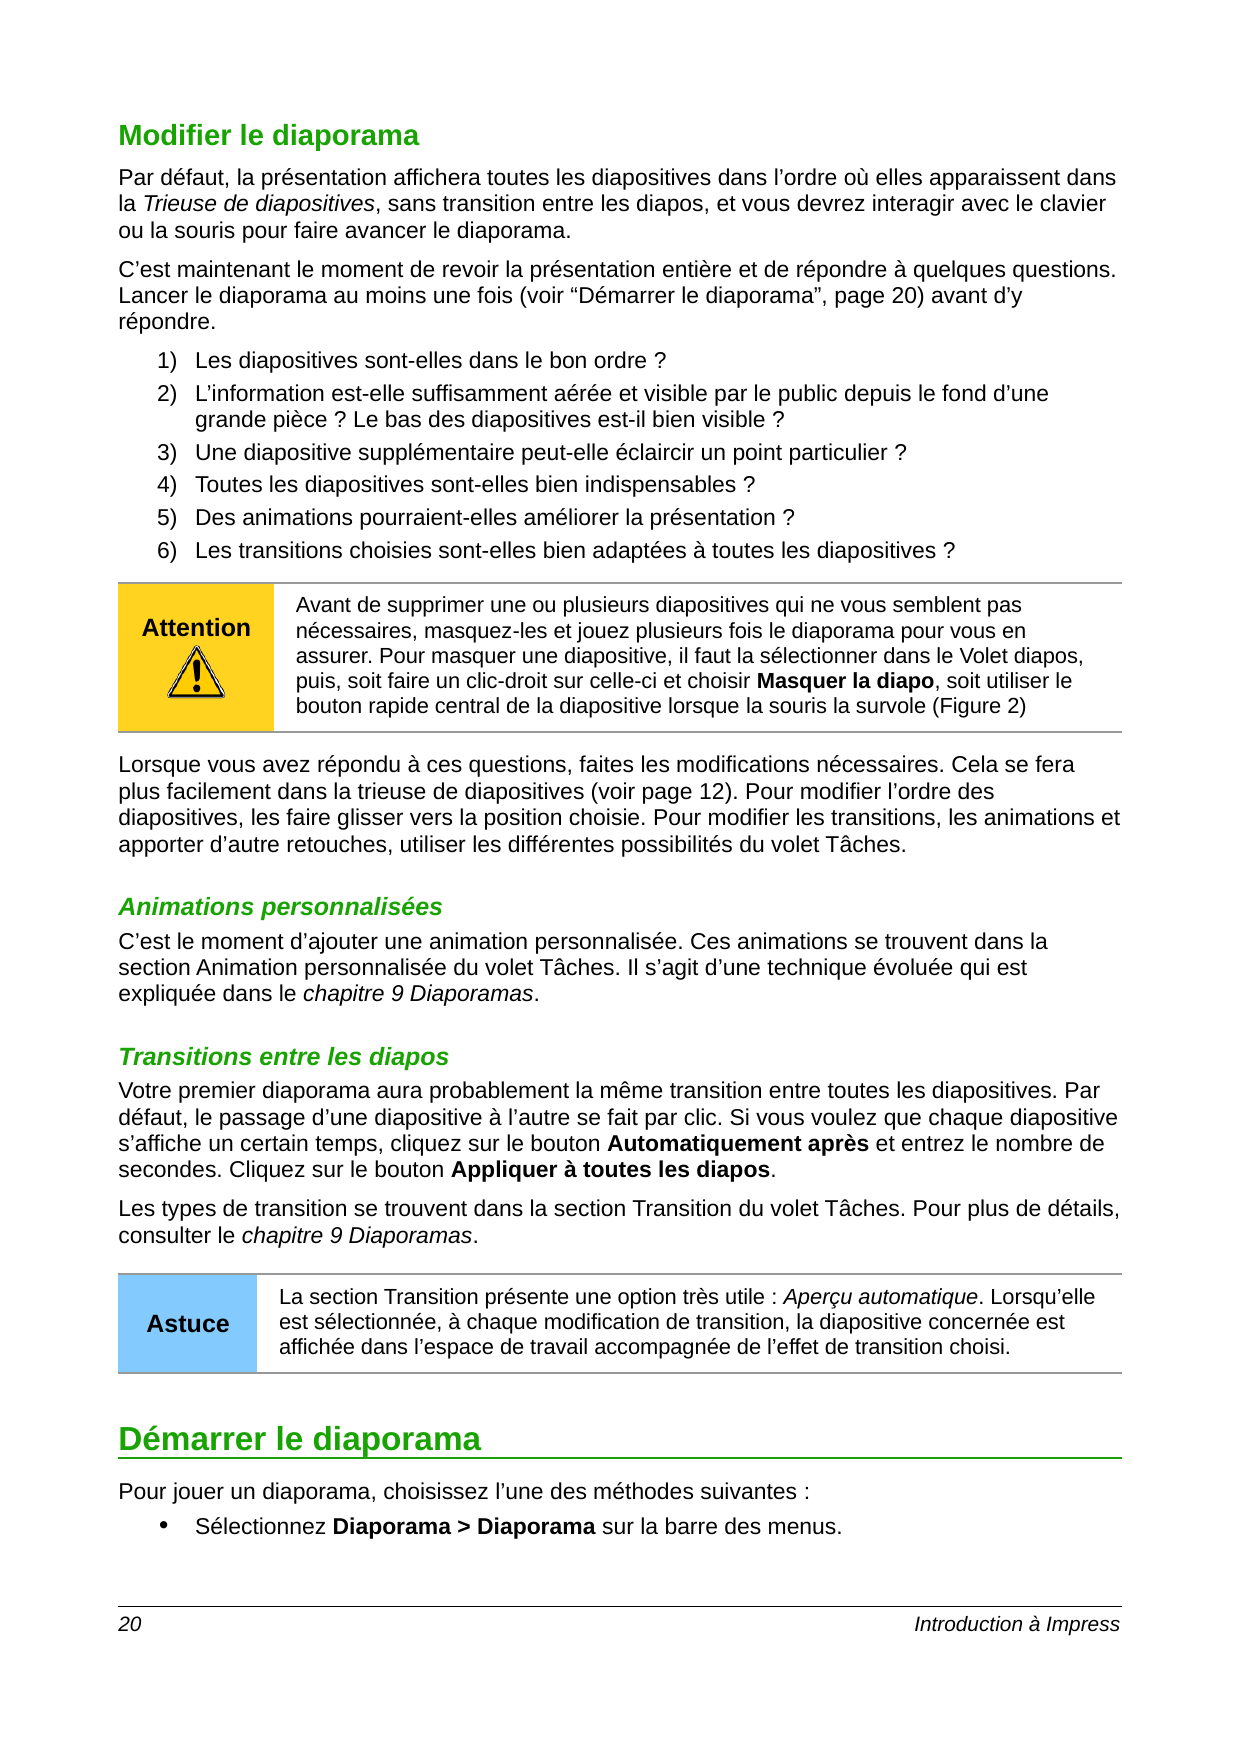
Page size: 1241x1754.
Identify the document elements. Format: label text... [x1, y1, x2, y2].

text Votre premier diaporama aura probablement la même transition entre toutes les diapositives. Par défaut, le passage d’une diapositive à l’autre se fait par clic. Si vous voulez que chaque diapositive s’affiche un certain temps, cliquez sur le bouton Automatiquement après et entrez le nombre de secondes. Cliquez sur le bouton Appliquer à toutes les diapos. [118, 1077, 1122, 1183]
list Une diapositive supplémentaire peut-elle éclaircir un point particulier ? [177, 439, 1122, 465]
subtitle Démarrer le diaporama [118, 1419, 1122, 1457]
subtitle Animations personnalisées [118, 892, 1122, 921]
text Les types de transition se trouvent dans la section Transition du volet Tâches. Pour plus de détails, consulter le chapitre 9 Diaporamas. [118, 1195, 1122, 1248]
picture [163, 641, 229, 702]
list Les diapositives sont-elles dans le bon ordre ? [177, 347, 1122, 373]
table_header Avant de supprimer une ou plusieurs diapositives qui ne vous semblent pas nécessaires, masquez-les et jouez plusieurs fois le diaporama pour vous en assurer. Pour masquer une diapositive, il faut la sélectionner dans le Volet diapos, puis, soit faire un clic-droit sur celle-ci et choisir Masquer la diapo, soit utiliser le bouton rapide central de la diapositive lorsque la souris la survole (Figure 2) [274, 584, 1122, 731]
list L’information est-elle suffisamment aérée et visible par le public depuis le fond d’une grande pièce ? Le bas des diapositives est-il bien visible ? [177, 380, 1122, 432]
text Par défaut, la présentation affichera toutes les diapositives dans l’ordre où elles apparaissent dans la Trieuse de diapositives, sans transition entre les diapos, et vous devrez interagir avec le clavier ou la souris pour faire avancer le diaporama. [118, 164, 1122, 243]
list Les transitions choisies sont-elles bien adaptées à toutes les diapositives ? [177, 537, 1122, 563]
list Des animations pourraient-elles améliorer la présentation ? [177, 504, 1122, 530]
list Pour jouer un diaporama, choisissez l’une des méthodes suivantes : [118, 1478, 1122, 1504]
table_header Attention [118, 584, 274, 731]
list Sélectionnez Diaporama > Diaporama sur la barre des menus. [156, 1511, 1122, 1540]
list Toutes les diapositives sont-elles bien indispensables ? [177, 471, 1122, 498]
subtitle Modifier le diaporama [118, 118, 1122, 152]
text Lorsque vous avez répondu à ces questions, faites les modifications nécessaires. Cela se fera plus facilement dans la trieuse de diapositives (voir page 12). Pour modifier l’ordre des diapositives, les faire glisser vers la position choisie. Pour modifier les transitions, les animations et apporter d’autre retouches, utiliser les différentes possibilités du volet Tâches. [118, 751, 1122, 857]
subtitle Transitions entre les diapos [118, 1042, 1122, 1071]
text C’est le moment d’ajouter une animation personnalisée. Ces animations se trouvent dans la section Animation personnalisée du volet Tâches. Il s’agit d’une technique évoluée qui est expliquée dans le chapitre 9 Diaporamas. [118, 928, 1122, 1007]
text C’est maintenant le moment de revoir la présentation entière et de répondre à quelques questions. Lancer le diaporama au moins une fois (voir “Démarrer le diaporama”, page 20) avant d’y répondre. [118, 256, 1122, 335]
table_header Astuce [118, 1275, 257, 1372]
table_header La section Transition présente une option très utile : Aperçu automatique. Lorsqu’elle est sélectionnée, à chaque modification de transition, la diapositive concernée est affichée dans l’espace de travail accompagnée de l’effet de transition choisi. [258, 1275, 1122, 1372]
